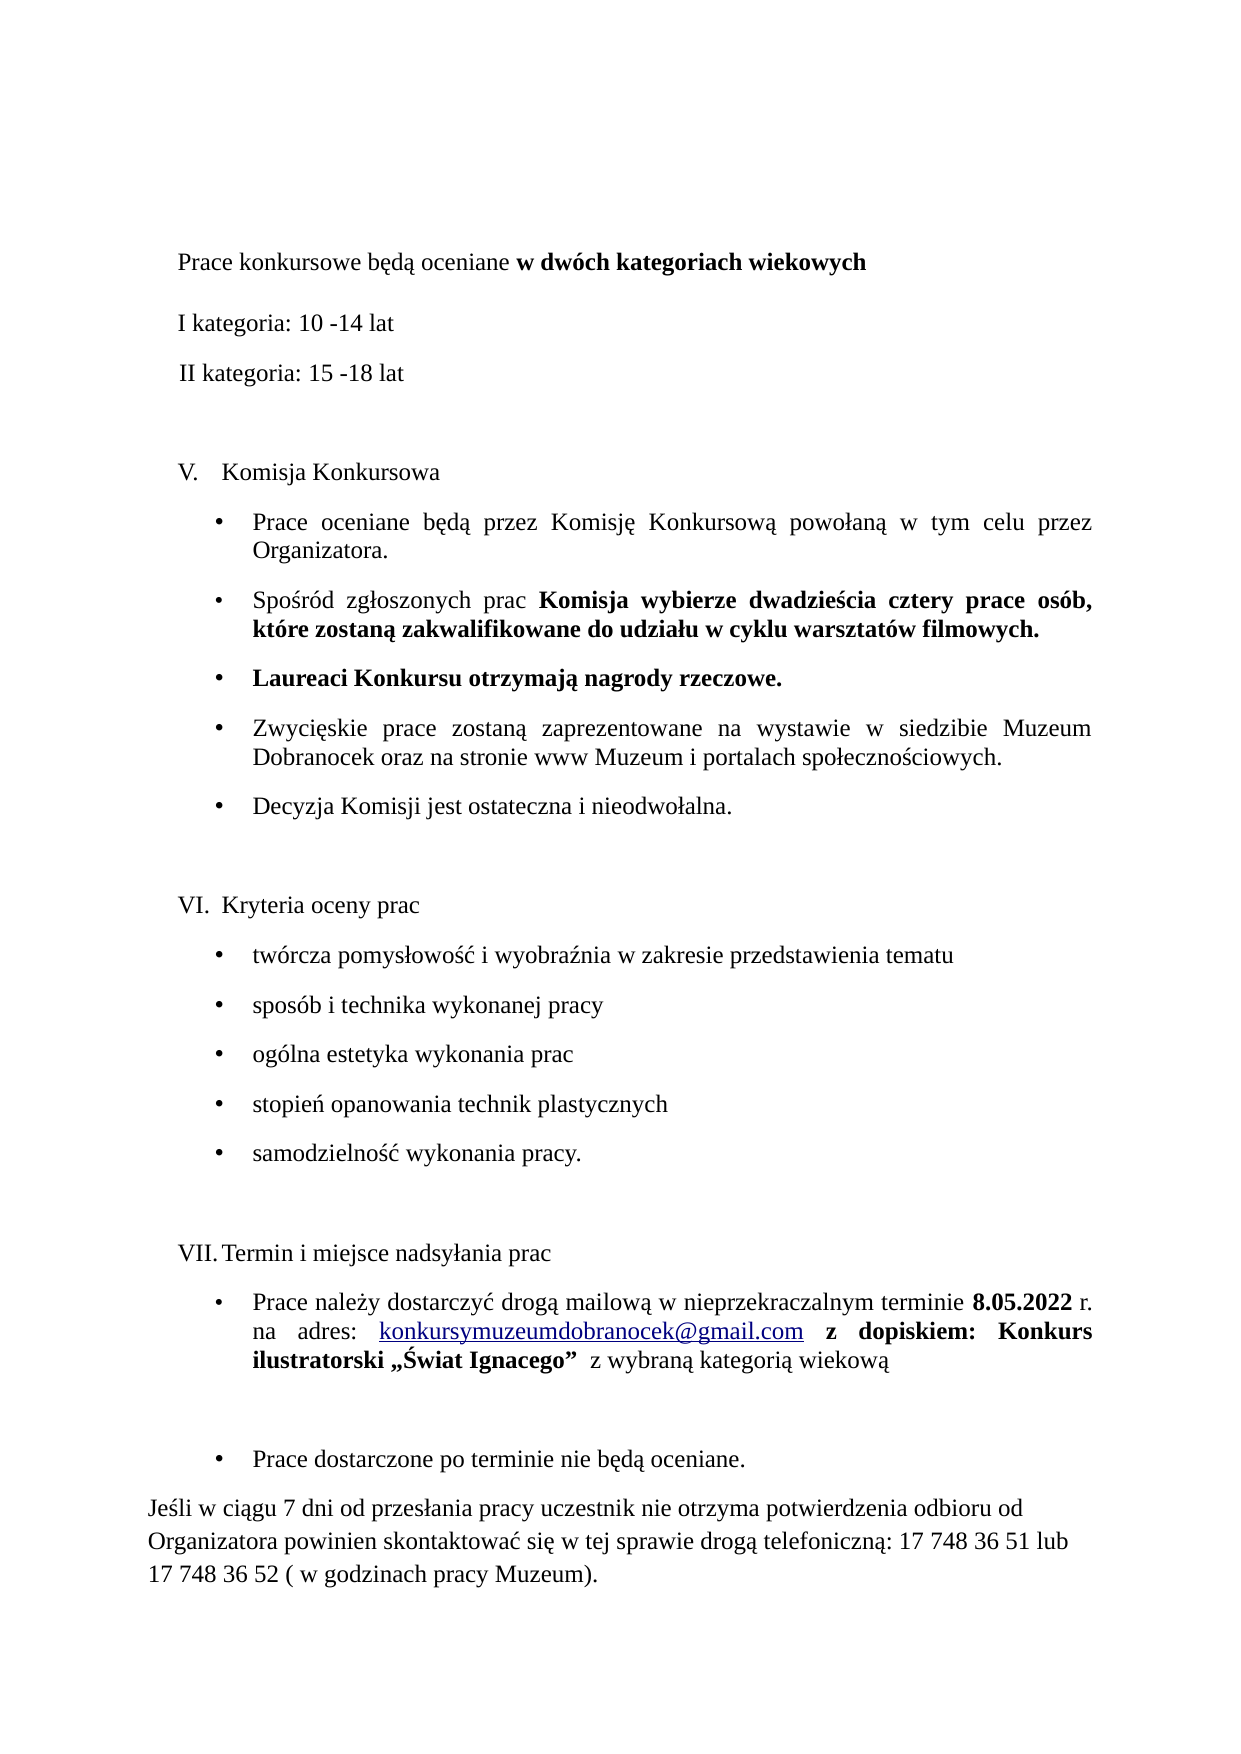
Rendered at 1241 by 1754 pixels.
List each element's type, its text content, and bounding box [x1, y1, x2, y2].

list Prace dostarczone po terminie nie będą oceniane. [215, 1444, 1093, 1473]
list Zwycięskie prace zostaną zaprezentowane na wystawie w siedzibie Muzeum Dobranocek oraz na stronie www Muzeum i portalach społecznościowych. [215, 713, 1093, 771]
list Prace należy dostarczyć drogą mailową w nieprzekraczalnym terminie 8.05.2022 r. na adres: konkursymuzeumdobranocek@gmail.com z dopiskiem: Konkurs ilustratorski „Świat Ignacego” z wybraną kategorią wiekową [215, 1287, 1093, 1373]
list stopień opanowania technik plastycznych [215, 1089, 1093, 1118]
list Prace oceniane będą przez Komisję Konkursową powołaną w tym celu przez Organizatora. [215, 507, 1093, 564]
list twórcza pomysłowość i wyobraźnia w zakresie przedstawienia tematu [215, 940, 1093, 969]
text I kategoria: 10 -14 lat [177, 280, 1093, 337]
list sposób i technika wykonanej pracy [215, 990, 1093, 1018]
list ogólna estetyka wykonania prac [215, 1039, 1093, 1068]
text II kategoria: 15 -18 lat [148, 358, 1093, 387]
list Decyzja Komisji jest ostateczna i nieodwołalna. [215, 791, 1093, 820]
text Prace konkursowe będą oceniane w dwóch kategoriach wiekowych [177, 247, 1093, 275]
text VI. Kryteria oceny prac [177, 891, 1093, 919]
text Jeśli w ciągu 7 dni od przesłania pracy uczestnik nie otrzyma potwierdzenia odbioru od Organizatora powinien skontaktować się w tej sprawie drogą telefoniczną: 17 748 36 51 lub 17 748 36 52 ( w godzinach pracy Muzeum). [148, 1493, 1093, 1588]
list samodzielność wykonania pracy. [215, 1138, 1093, 1167]
text VII. Termin i miejsce nadsyłania prac [177, 1238, 1093, 1266]
list Spośród zgłoszonych prac Komisja wybierze dwadzieścia cztery prace osób, które zostaną zakwalifikowane do udziału w cyklu warsztatów filmowych. [215, 585, 1093, 643]
list Laureaci Konkursu otrzymają nagrody rzeczowe. [215, 663, 1093, 692]
text V. Komisja Konkursowa [177, 457, 1093, 486]
